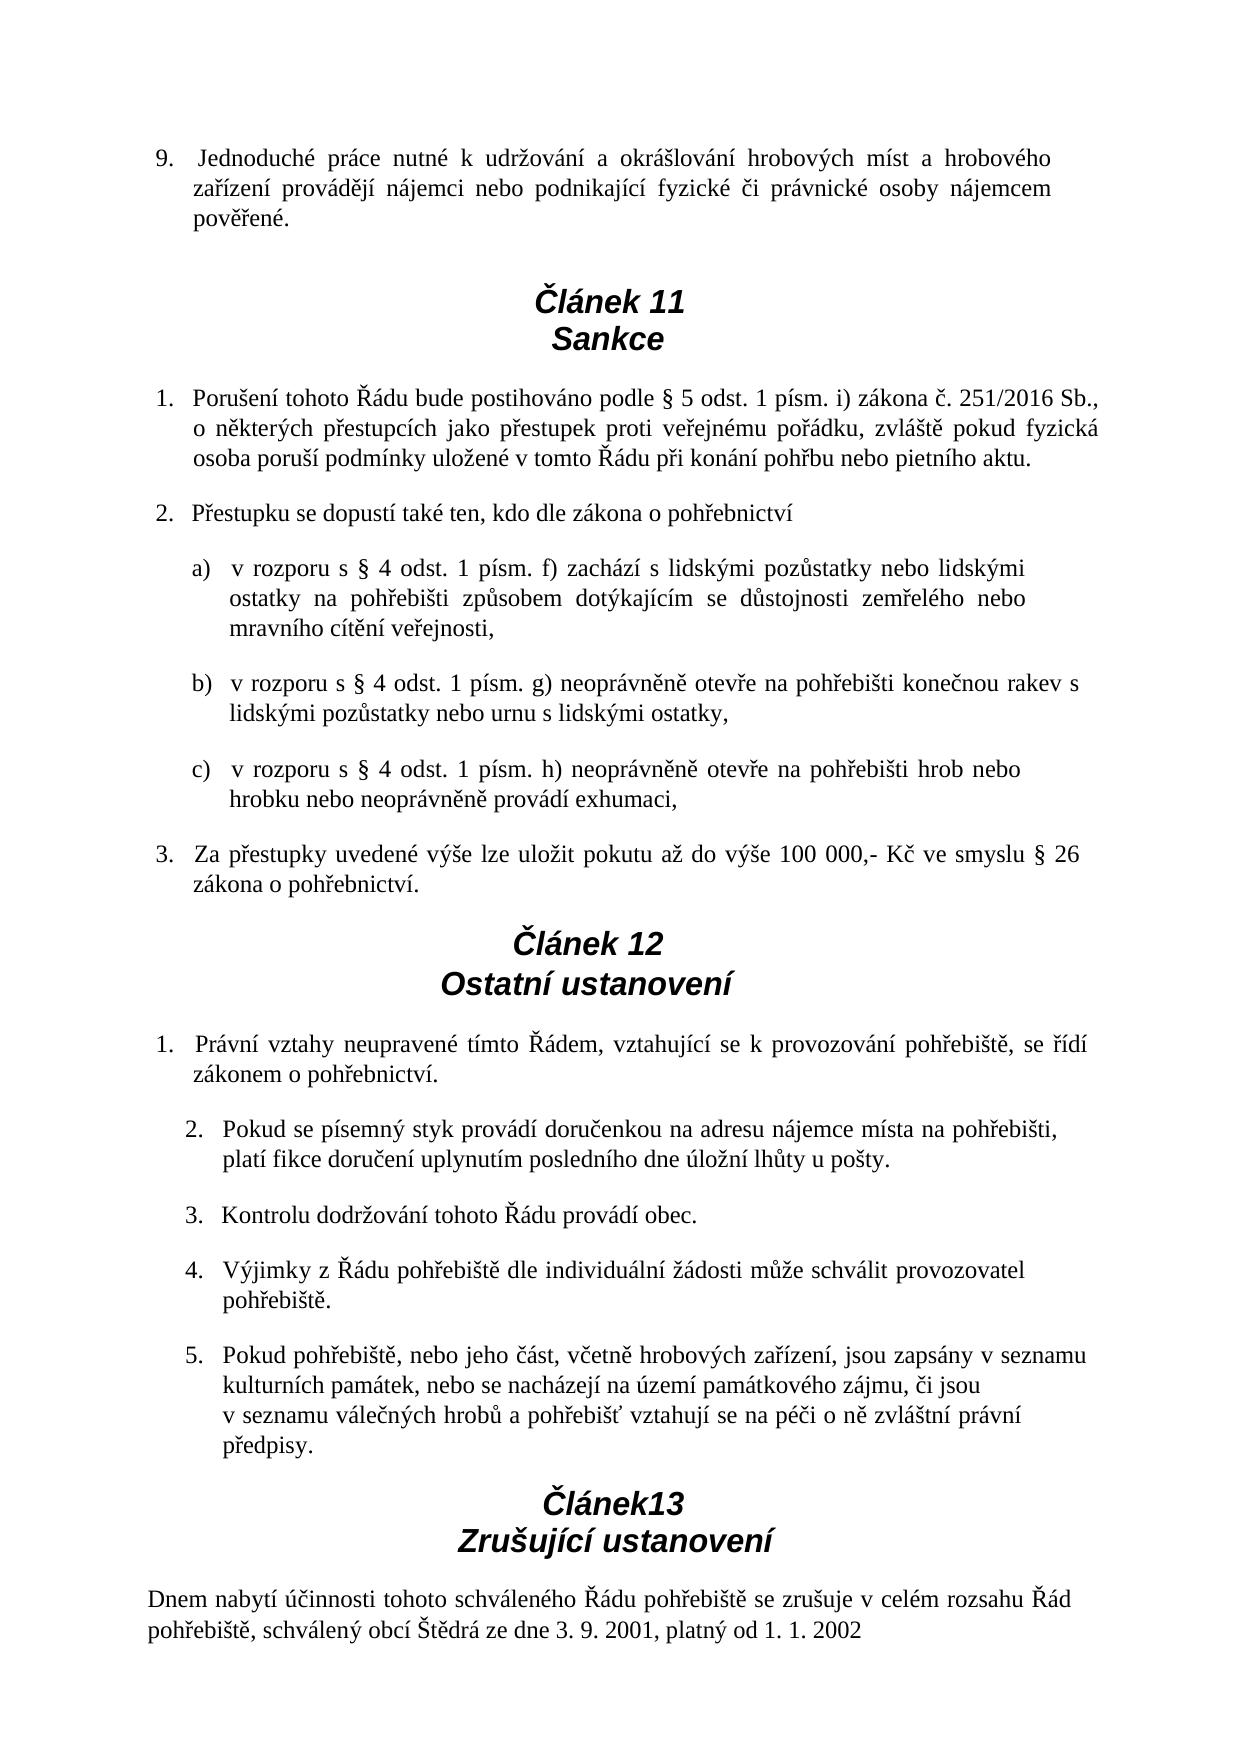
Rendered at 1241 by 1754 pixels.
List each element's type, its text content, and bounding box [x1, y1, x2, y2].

text c) v rozporu s § 4 odst. 1 písm. h) neoprávněně otevře na pohřebišti hrob nebo hrobku nebo neoprávněně provádí exhumaci, [192, 754, 1021, 812]
text Článek 11 Sankce [512, 283, 707, 358]
text 1. Právní vztahy neupravené tímto Řádem, vztahující se k provozování pohřebiště, se řídí zákonem o pohřebnictví. [155, 1029, 1088, 1088]
text a) v rozporu s § 4 odst. 1 písm. f) zachází s lidskými pozůstatky nebo lidskými ostatky na pohřebišti způsobem dotýkajícím se důstojnosti zemřelého nebo mravního cítění veřejnosti, [192, 553, 1026, 642]
text 2. Pokud se písemný styk provádí doručenkou na adresu nájemce místa na pohřebišti, platí fikce doručení uplynutím posledního dne úložní lhůty u pošty. [185, 1114, 1058, 1173]
text 4. Výjimky z Řádu pohřebiště dle individuální žádosti může schválit provozovatel pohřebiště. [185, 1255, 1025, 1314]
text 1. Porušení tohoto Řádu bude postihováno podle § 5 odst. 1 písm. i) zákona č. 251/2016 Sb., o některých přestupcích jako přestupek proti veřejnému pořádku, zvláště pokud fyzická osoba poruší podmínky uložené v tomto Řádu při konání pohřbu nebo pietního aktu. [155, 383, 1098, 472]
text Článek 12 Ostatní ustanovení [440, 924, 779, 1003]
text Dnem nabytí účinnosti tohoto schváleného Řádu pohřebiště se zrušuje v celém rozsahu Řád pohřebiště, schválený obcí Štědrá ze dne 3. 9. 2001, platný od 1. 1. 2002 [147, 1584, 1072, 1643]
text 2. Přestupku se dopustí také ten, kdo dle zákona o pohřebnictví [155, 498, 1154, 527]
text 9. Jednoduché práce nutné k udržování a okrášlování hrobových míst a hrobového zařízení provádějí nájemci nebo podnikající fyzické či právnické osoby nájemcem pověřené. [155, 143, 1051, 232]
text v seznamu válečných hrobů a pohřebišť vztahují se na péči o ně zvláštní právní předpisy. [222, 1400, 1022, 1459]
text Zrušující ustanovení [458, 1522, 791, 1560]
text Článek13 [458, 1485, 791, 1522]
text b) v rozporu s § 4 odst. 1 písm. g) neoprávněně otevře na pohřebišti konečnou rakev s lidskými pozůstatky nebo urnu s lidskými ostatky, [192, 668, 1080, 727]
text 3. Za přestupky uvedené výše lze uložit pokutu až do výše 100 000,- Kč ve smyslu § 26 zákona o pohřebnictví. [155, 839, 1081, 898]
text 5. Pokud pohřebiště, nebo jeho část, včetně hrobových zařízení, jsou zapsány v seznamu kulturních památek, nebo se nacházejí na území památkového zájmu, či jsou [185, 1340, 1087, 1399]
text 3. Kontrolu dodržování tohoto Řádu provádí obec. [185, 1200, 1027, 1228]
